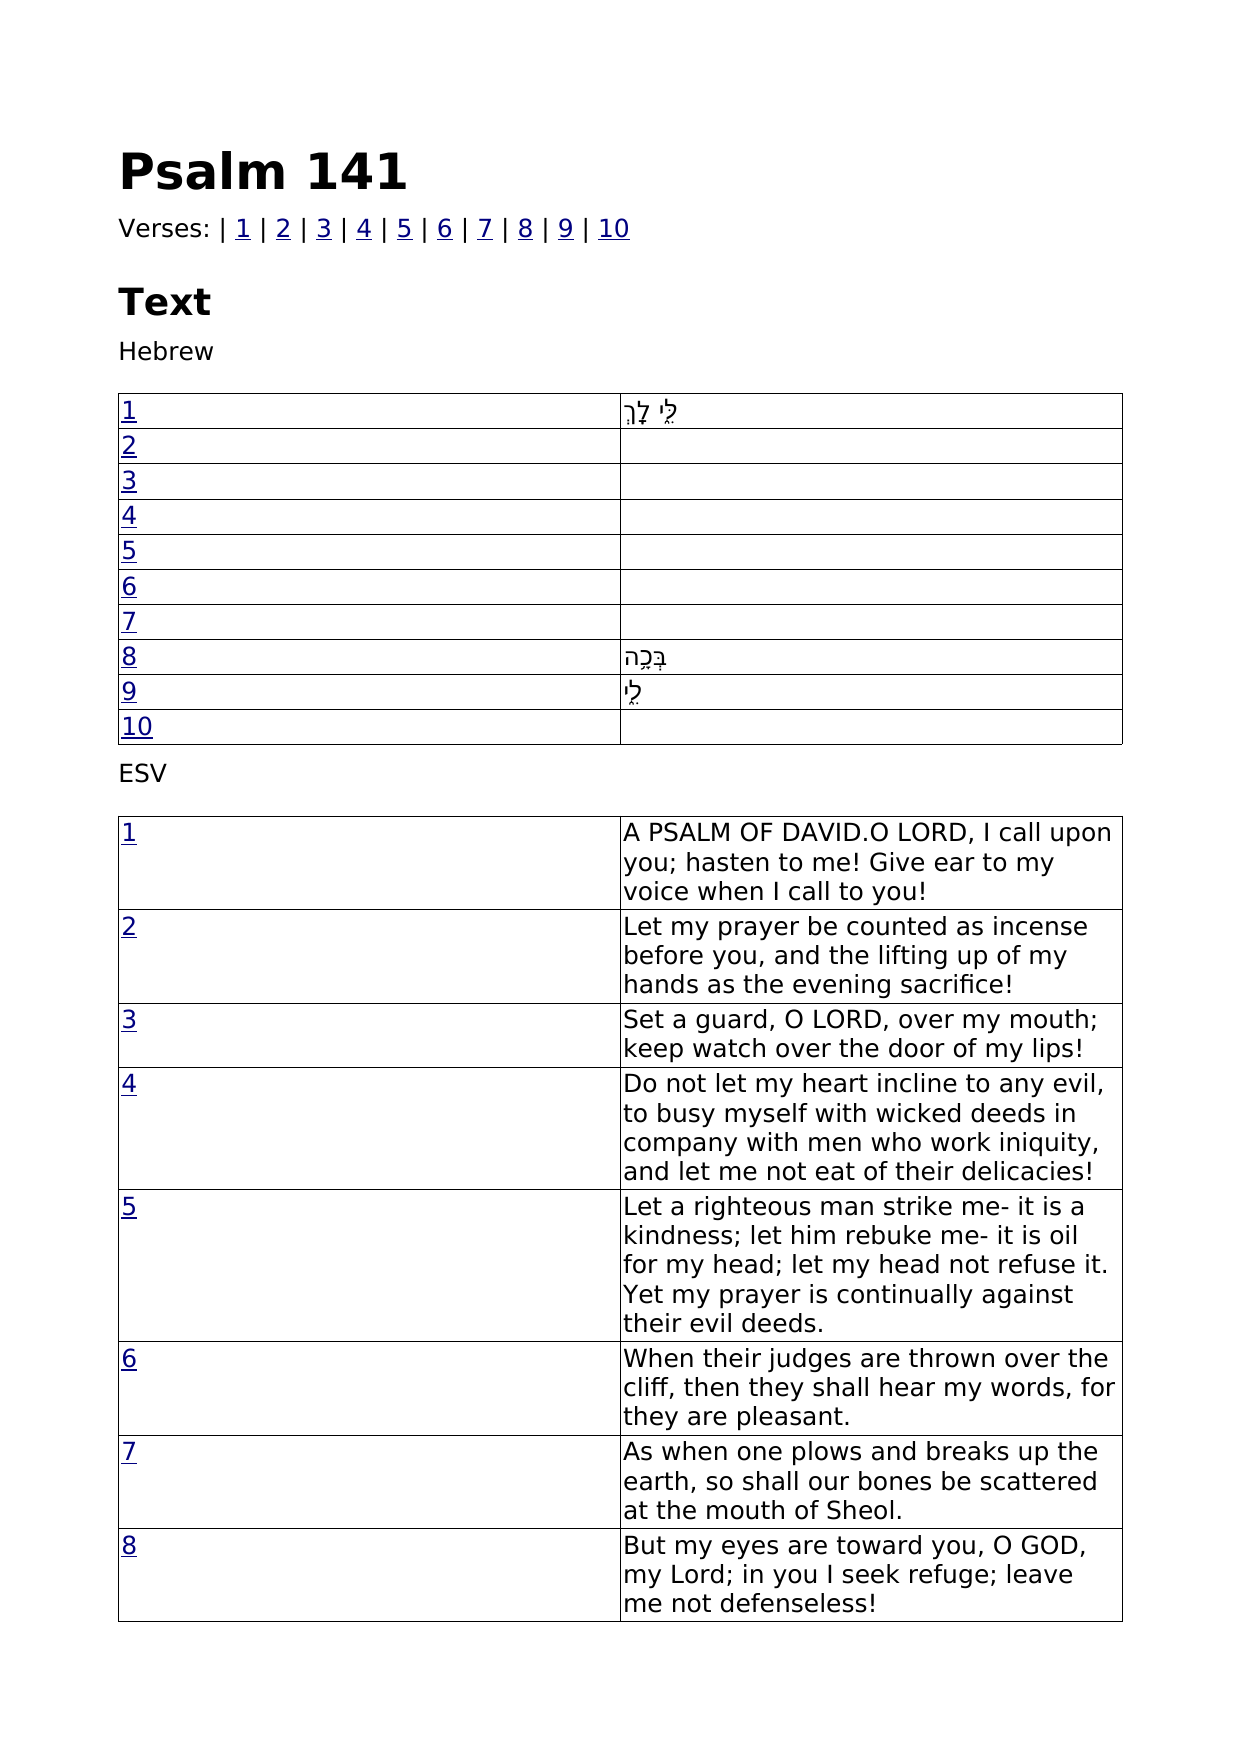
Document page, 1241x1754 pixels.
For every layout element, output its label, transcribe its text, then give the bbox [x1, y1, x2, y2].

text ESV [118, 759, 1122, 788]
table_header 1 [119, 394, 620, 428]
table_cell But my eyes are toward you, O GOD, my Lord; in you I seek refuge; leave me not defenseless! [621, 1529, 1122, 1621]
table_cell 3 [119, 464, 620, 498]
table_cell Let my prayer be counted as incense before you, and the lifting up of my hands as the evening sacrifice! [621, 910, 1122, 1002]
table_header 1 [119, 817, 620, 909]
table_cell [621, 500, 1122, 533]
table_cell 10 [119, 710, 620, 744]
text Verses: | 1 | 2 | 3 | 4 | 5 | 6 | 7 | 8 | 9 | 10 [118, 214, 1122, 243]
table_cell As when one plows and breaks up the earth, so shall our bones be scattered at the mouth of Sheol. [621, 1436, 1122, 1528]
table_cell [621, 570, 1122, 604]
table_cell [621, 710, 1122, 744]
subtitle Text [118, 281, 1122, 324]
table_cell 4 [119, 500, 620, 533]
text Hebrew [118, 337, 1122, 366]
table_cell 5 [119, 1190, 620, 1341]
table_cell Set a guard, O LORD, over my mouth; keep watch over the door of my lips! [621, 1004, 1122, 1067]
table_cell לִ֑י [621, 675, 1122, 709]
table_header לִּ֑י לָֽךְ [621, 394, 1122, 428]
table_cell Let a righteous man strike me- it is a kindness; let him rebuke me- it is oil for my head; let my head not refuse it. Yet my prayer is continually against their evil deeds. [621, 1190, 1122, 1341]
table_cell 8 [119, 640, 620, 674]
table_cell 4 [119, 1068, 620, 1189]
table_cell 7 [119, 1436, 620, 1528]
table_cell 5 [119, 535, 620, 569]
table_header A PSALM OF DAVID.O LORD, I call upon you; hasten to me! Give ear to my voice when I call to you! [621, 817, 1122, 909]
table_cell [621, 464, 1122, 498]
table_cell 2 [119, 910, 620, 1002]
table_cell 3 [119, 1004, 620, 1067]
table_cell 6 [119, 1342, 620, 1434]
table_cell [621, 535, 1122, 569]
table_cell Do not let my heart incline to any evil, to busy myself with wicked deeds in company with men who work iniquity, and let me not eat of their delicacies! [621, 1068, 1122, 1189]
table_cell 8 [119, 1529, 620, 1621]
table_cell [621, 429, 1122, 463]
subtitle Psalm 141 [118, 143, 1122, 201]
table_cell [621, 605, 1122, 639]
table_cell בְּכָ֥ה [621, 640, 1122, 674]
table_cell 9 [119, 675, 620, 709]
table_cell 6 [119, 570, 620, 604]
table_cell 2 [119, 429, 620, 463]
table_cell When their judges are thrown over the cliff, then they shall hear my words, for they are pleasant. [621, 1342, 1122, 1434]
table_cell 7 [119, 605, 620, 639]
